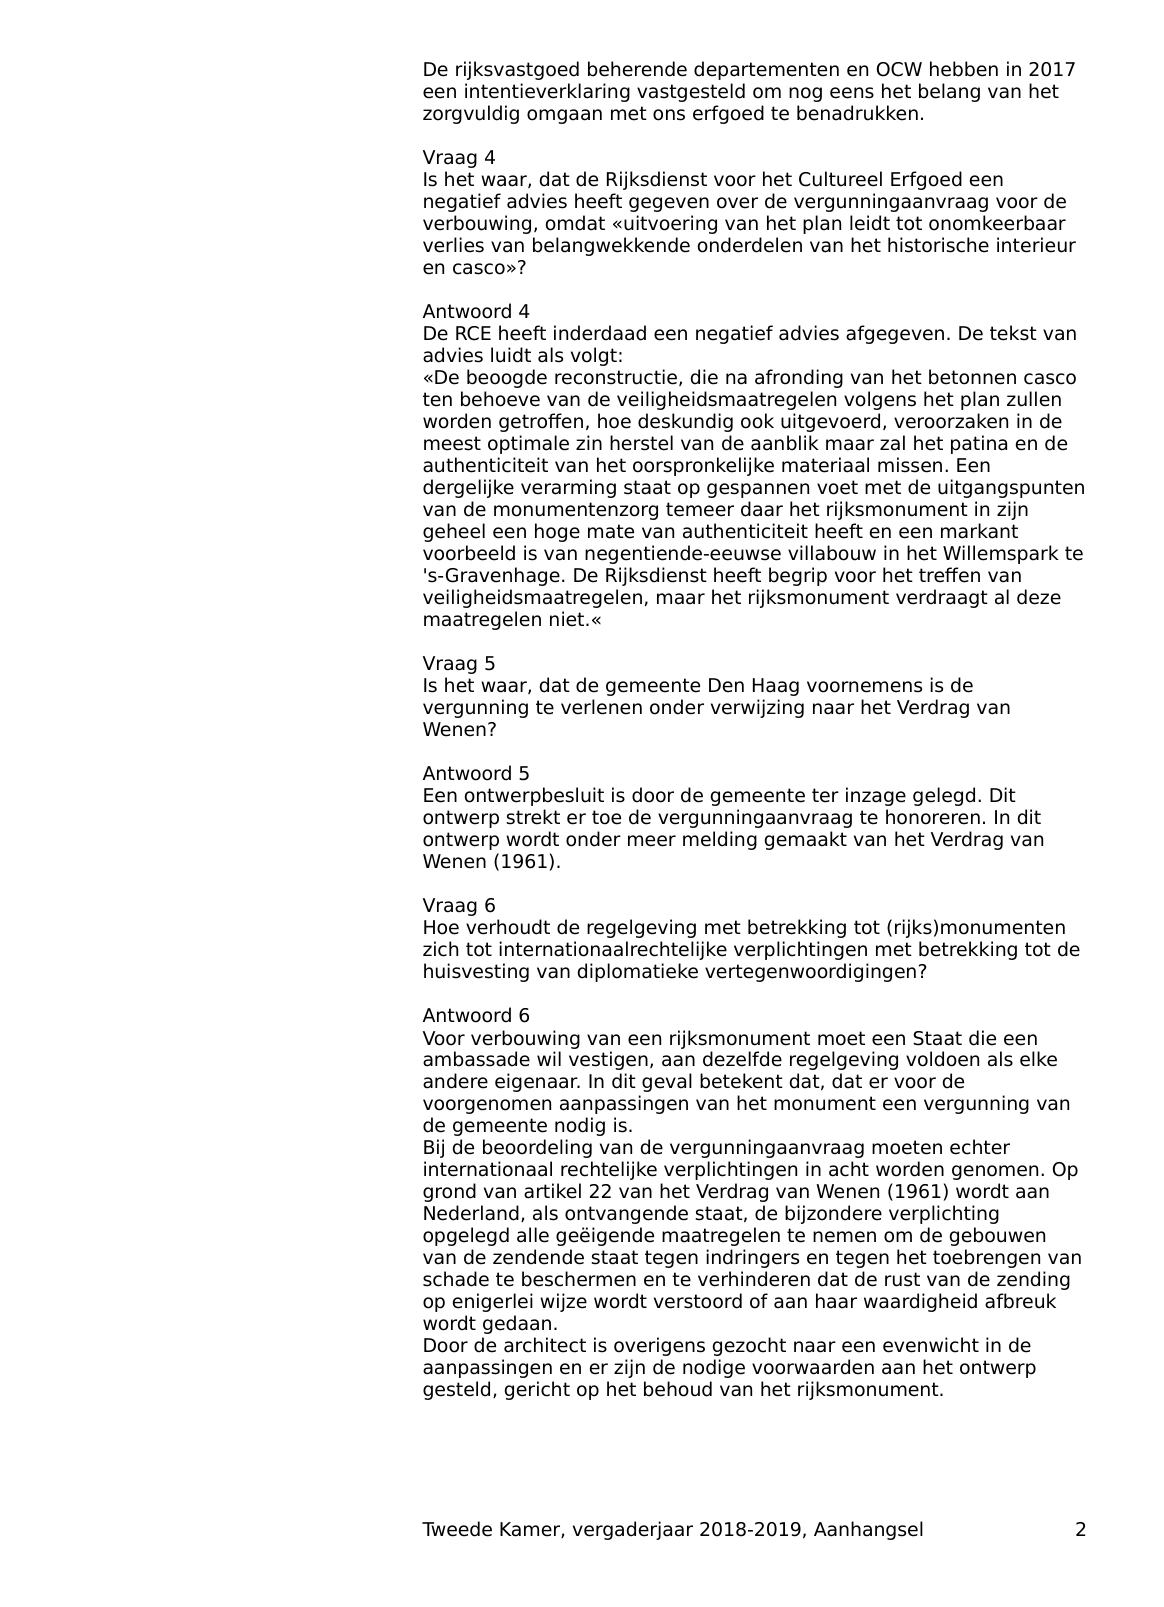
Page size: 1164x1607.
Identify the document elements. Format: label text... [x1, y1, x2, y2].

text Een ontwerpbesluit is door de gemeente ter inzage gelegd. Dit ontwerp strekt er toe de vergunningaanvraag te honoreren. In dit ontwerp wordt onder meer melding gemaakt van het Verdrag van Wenen (1961). [422, 785, 1087, 873]
text Vraag 5 [422, 653, 1087, 675]
text De RCE heeft inderdaad een negatief advies afgegeven. De tekst van advies luidt als volgt: [422, 323, 1087, 367]
text «De beoogde reconstructie, die na afronding van het betonnen casco ten behoeve van de veiligheidsmaatregelen volgens het plan zullen worden getroffen, hoe deskundig ook uitgevoerd, veroorzaken in de meest optimale zin herstel van de aanblik maar zal het patina en de authenticiteit van het oorspronkelijke materiaal missen. Een dergelijke verarming staat op gespannen voet met de uitgangspunten van de monumentenzorg temeer daar het rijksmonument in zijn geheel een hoge mate van authenticiteit heeft en een markant voorbeeld is van negentiende-eeuwse villabouw in het Willemspark te 's-Gravenhage. De Rijksdienst heeft begrip voor het treffen van veiligheidsmaatregelen, maar het rijksmonument verdraagt al deze maatregelen niet.« [422, 367, 1087, 631]
text Door de architect is overigens gezocht naar een evenwicht in de aanpassingen en er zijn de nodige voorwaarden aan het ontwerp gesteld, gericht op het behoud van het rijksmonument. [422, 1335, 1087, 1401]
text Voor verbouwing van een rijksmonument moet een Staat die een ambassade wil vestigen, aan dezelfde regelgeving voldoen als elke andere eigenaar. In dit geval betekent dat, dat er voor de voorgenomen aanpassingen van het monument een vergunning van de gemeente nodig is. [422, 1027, 1087, 1137]
text Hoe verhoudt de regelgeving met betrekking tot (rijks)monumenten zich tot internationaalrechtelijke verplichtingen met betrekking tot de huisvesting van diplomatieke vertegenwoordigingen? [422, 917, 1087, 983]
text Antwoord 5 [422, 763, 1087, 785]
text Antwoord 4 [422, 301, 1087, 323]
text Antwoord 6 [422, 1005, 1087, 1027]
text Bij de beoordeling van de vergunningaanvraag moeten echter internationaal rechtelijke verplichtingen in acht worden genomen. Op grond van artikel 22 van het Verdrag van Wenen (1961) wordt aan Nederland, als ontvangende staat, de bijzondere verplichting opgelegd alle geëigende maatregelen te nemen om de gebouwen van de zendende staat tegen indringers en tegen het toebrengen van schade te beschermen en te verhinderen dat de rust van de zending op enigerlei wijze wordt verstoord of aan haar waardigheid afbreuk wordt gedaan. [422, 1137, 1087, 1335]
text Is het waar, dat de gemeente Den Haag voornemens is de vergunning te verlenen onder verwijzing naar het Verdrag van Wenen? [422, 675, 1087, 741]
text De rijksvastgoed beherende departementen en OCW hebben in 2017 een intentieverklaring vastgesteld om nog eens het belang van het zorgvuldig omgaan met ons erfgoed te benadrukken. [422, 59, 1087, 125]
text Is het waar, dat de Rijksdienst voor het Cultureel Erfgoed een negatief advies heeft gegeven over de vergunningaanvraag voor de verbouwing, omdat «uitvoering van het plan leidt tot onomkeerbaar verlies van belangwekkende onderdelen van het historische interieur en casco»? [422, 169, 1087, 279]
text Vraag 4 [422, 147, 1087, 169]
text Vraag 6 [422, 895, 1087, 917]
